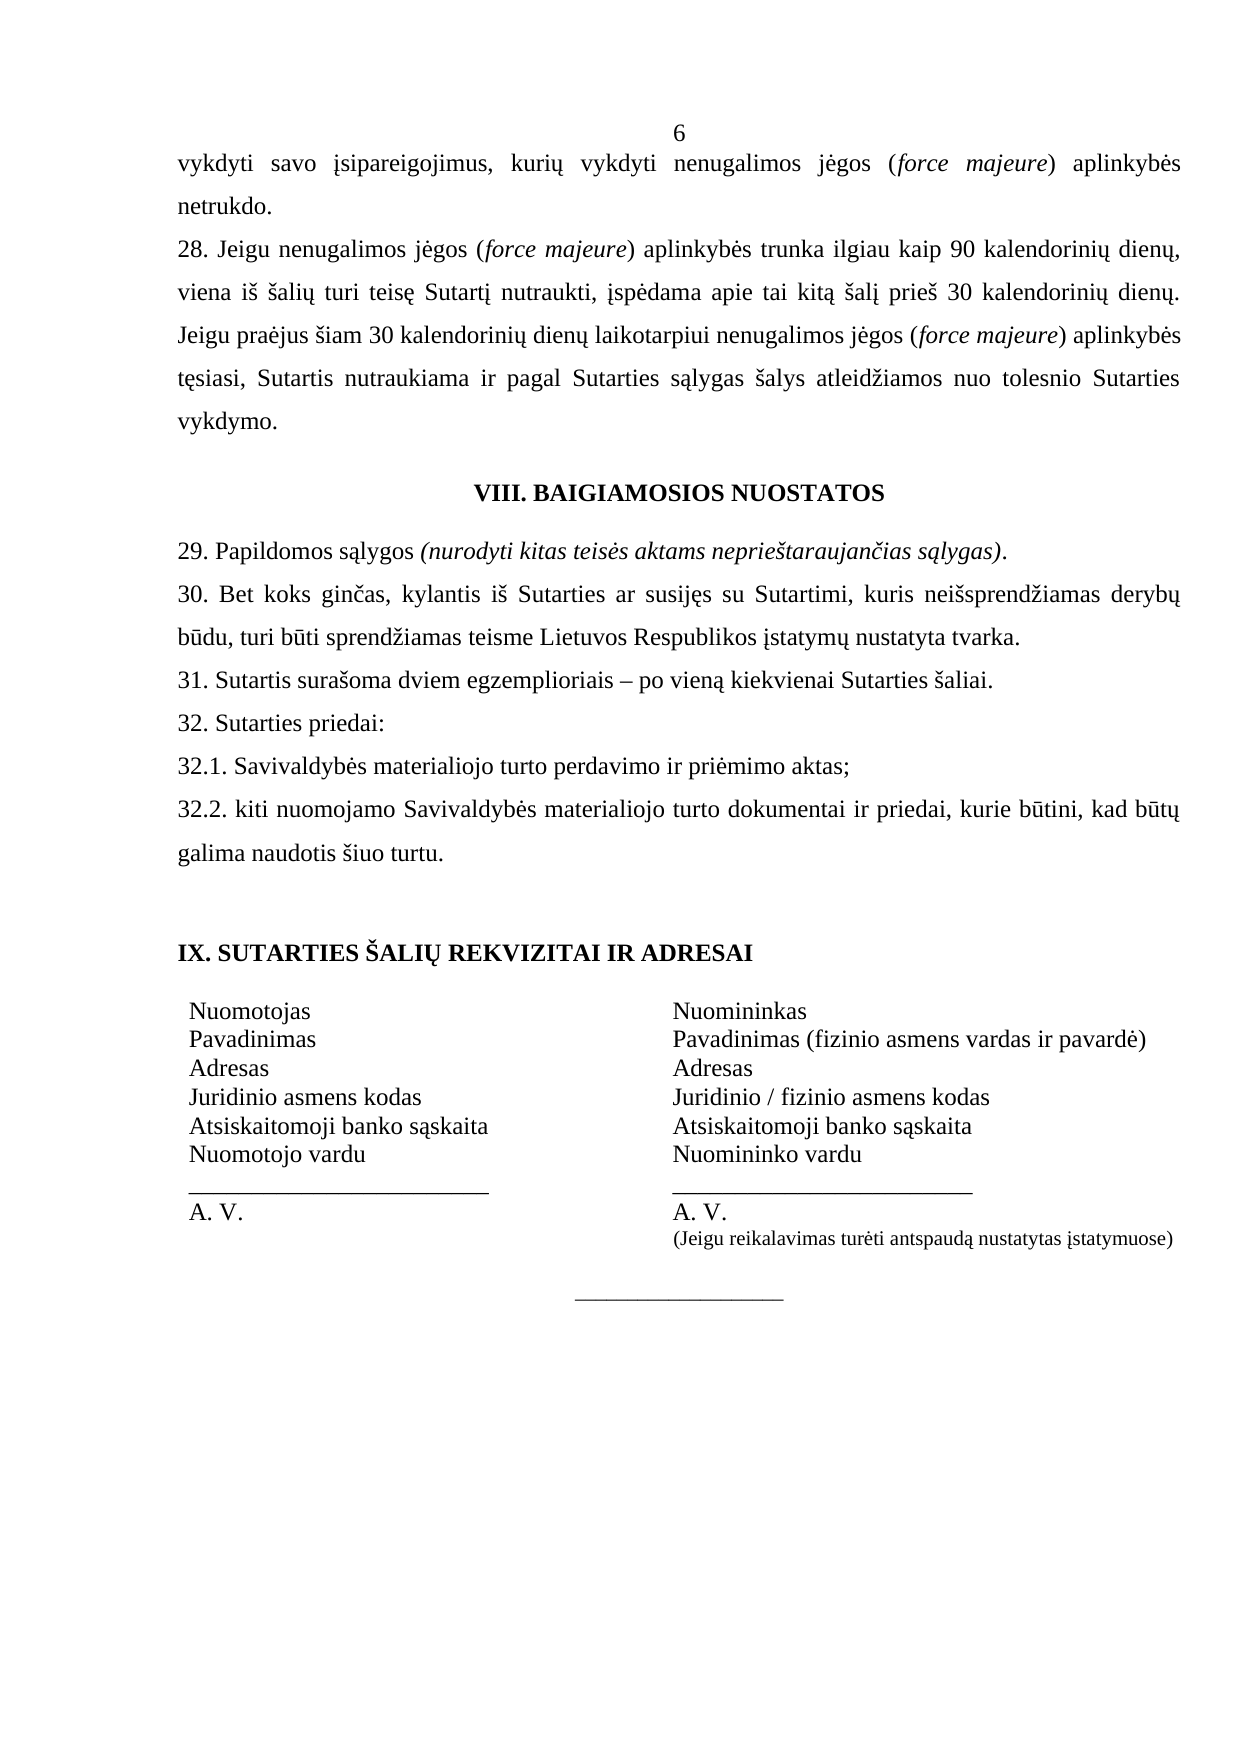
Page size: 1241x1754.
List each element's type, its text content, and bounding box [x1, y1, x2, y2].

table_header Nuomininkas [661, 996, 1174, 1024]
table_cell ________________________ [177, 1168, 661, 1197]
text (Jeigu reikalavimas turėti antspaudą nustatytas įstatymuose) [602, 1226, 1181, 1250]
table_cell Adresas [661, 1053, 1174, 1082]
table_cell Nuomotojo vardu [177, 1140, 661, 1168]
table_cell A. V. [661, 1197, 1174, 1226]
table_cell Juridinio / fizinio asmens kodas [661, 1082, 1174, 1111]
table_cell Pavadinimas [177, 1025, 661, 1053]
table_cell Adresas [177, 1053, 661, 1082]
text 31. Sutartis surašoma dviem egzemplioriais – po vieną kiekvienai Sutarties šaliai. [177, 665, 1181, 694]
text vykdyti savo įsipareigojimus, kurių vykdyti nenugalimos jėgos (force majeure) aplinkybės netrukdo. [177, 148, 1181, 219]
table_header Nuomotojas [177, 996, 661, 1024]
table_cell Atsiskaitomoji banko sąskaita [661, 1111, 1174, 1139]
text VIII. BAIGIAMOSIOS NUOSTATOS [177, 478, 1181, 507]
text 28. Jeigu nenugalimos jėgos (force majeure) aplinkybės trunka ilgiau kaip 90 kalendorinių dienų, viena iš šalių turi teisę Sutartį nutraukti, įspėdama apie tai kitą šalį prieš 30 kalendorinių dienų. Jeigu praėjus šiam 30 kalendorinių dienų laikotarpiui nenugalimos jėgos (force majeure) aplinkybės tęsiasi, Sutartis nutraukiama ir pagal Sutarties sąlygas šalys atleidžiamos nuo tolesnio Sutarties vykdymo. [177, 234, 1181, 435]
text 32.2. kiti nuomojamo Savivaldybės materialiojo turto dokumentai ir priedai, kurie būtini, kad būtų galima naudotis šiuo turtu. [177, 794, 1181, 866]
text 32.1. Savivaldybės materialiojo turto perdavimo ir priėmimo aktas; [177, 751, 1181, 780]
text ____________________ [177, 1278, 1181, 1303]
table_cell Juridinio asmens kodas [177, 1082, 661, 1111]
text 32. Sutarties priedai: [177, 708, 1181, 737]
table_cell A. V. [177, 1197, 661, 1226]
text IX. SUTARTIES ŠALIŲ REKVIZITAI IR ADRESAI [177, 938, 1181, 967]
table_cell ________________________ [661, 1168, 1174, 1197]
table_cell Atsiskaitomoji banko sąskaita [177, 1111, 661, 1139]
table_cell Pavadinimas (fizinio asmens vardas ir pavardė) [661, 1025, 1174, 1053]
table_cell Nuomininko vardu [661, 1140, 1174, 1168]
text 29. Papildomos sąlygos (nurodyti kitas teisės aktams neprieštaraujančias sąlygas). [177, 536, 1181, 564]
text 30. Bet koks ginčas, kylantis iš Sutarties ar susijęs su Sutartimi, kuris neišsprendžiamas derybų būdu, turi būti sprendžiamas teisme Lietuvos Respublikos įstatymų nustatyta tvarka. [177, 579, 1181, 651]
